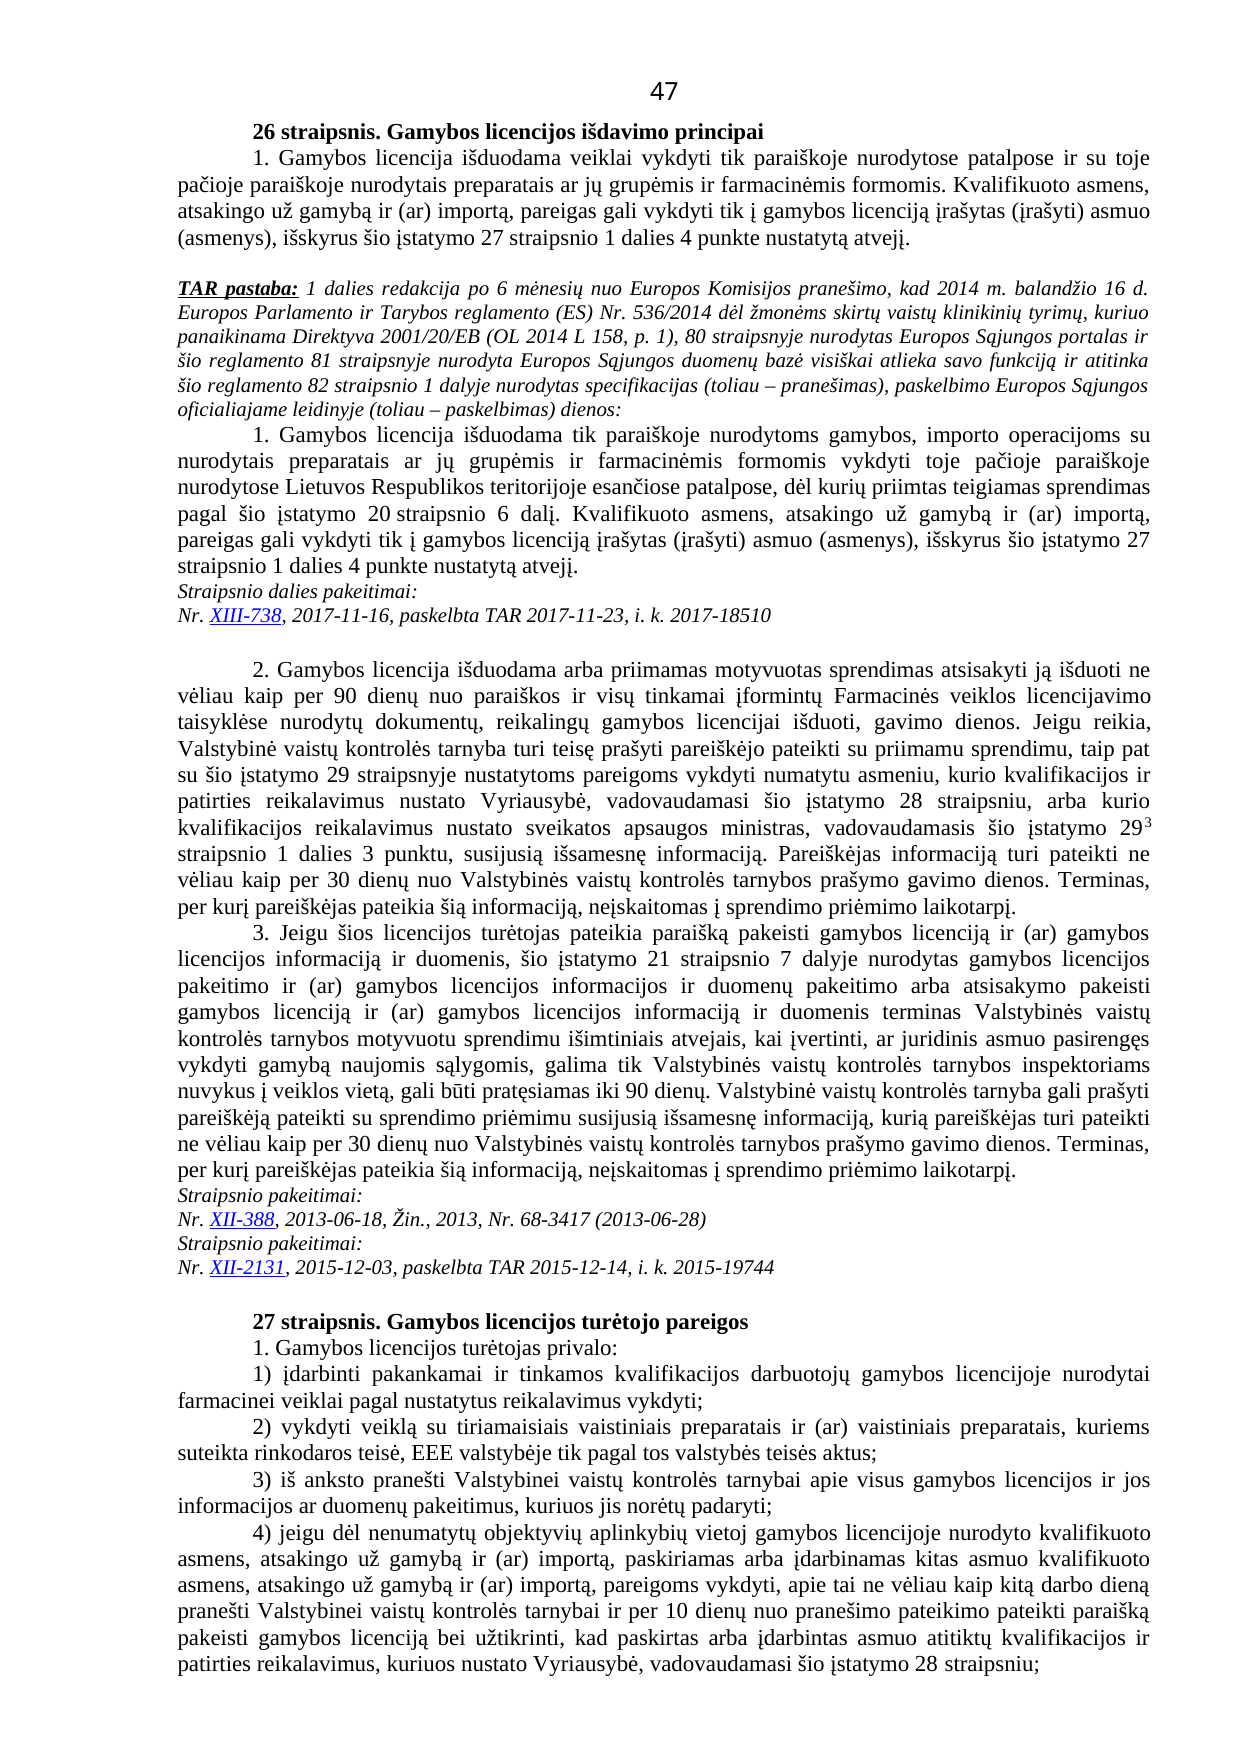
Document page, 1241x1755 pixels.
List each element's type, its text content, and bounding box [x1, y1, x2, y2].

text 2) vykdyti veiklą su tiriamaisiais vaistiniais preparatais ir (ar) vaistiniais preparatais, kuriems suteikta rinkodaros teisė, EEE valstybėje tik pagal tos valstybės teisės aktus; [177, 1413, 1152, 1466]
text 4) jeigu dėl nenumatytų objektyvių aplinkybių vietoj gamybos licencijoje nurodyto kvalifikuoto asmens, atsakingo už gamybą ir (ar) importą, paskiriamas arba įdarbinamas kitas asmuo kvalifikuoto asmens, atsakingo už gamybą ir (ar) importą, pareigoms vykdyti, apie tai ne vėliau kaip kitą darbo dieną pranešti Valstybinei vaistų kontrolės tarnybai ir per 10 dienų nuo pranešimo pateikimo pateikti paraišką pakeisti gamybos licenciją bei užtikrinti, kad paskirtas arba įdarbintas asmuo atitiktų kvalifikacijos ir patirties reikalavimus, kuriuos nustato Vyriausybė, vadovaudamasi šio įstatymo 28 straipsniu; [177, 1518, 1152, 1677]
text 26 straipsnis. Gamybos licencijos išdavimo principai [177, 118, 1152, 144]
text Straipsnio pakeitimai: [177, 1231, 1152, 1255]
text Nr. XII-388, 2013-06-18, Žin., 2013, Nr. 68-3417 (2013-06-28) [177, 1207, 1152, 1231]
text Nr. XII-2131, 2015-12-03, paskelbta TAR 2015-12-14, i. k. 2015-19744 [177, 1255, 1152, 1279]
text Straipsnio dalies pakeitimai: [177, 579, 1152, 603]
text 3) iš anksto pranešti Valstybinei vaistų kontrolės tarnybai apie visus gamybos licencijos ir jos informacijos ar duomenų pakeitimus, kuriuos jis norėtų padaryti; [177, 1466, 1152, 1518]
text Nr. XIII-738, 2017-11-16, paskelbta TAR 2017-11-23, i. k. 2017-18510 [177, 603, 1152, 627]
text 1) įdarbinti pakankamai ir tinkamos kvalifikacijos darbuotojų gamybos licencijoje nurodytai farmacinei veiklai pagal nustatytus reikalavimus vykdyti; [177, 1360, 1152, 1413]
text 1. Gamybos licencija išduodama veiklai vykdyti tik paraiškoje nurodytose patalpose ir su toje pačioje paraiškoje nurodytais preparatais ar jų grupėmis ir farmacinėmis formomis. Kvalifikuoto asmens, atsakingo už gamybą ir (ar) importą, pareigas gali vykdyti tik į gamybos licenciją įrašytas (įrašyti) asmuo (asmenys), išskyrus šio įstatymo 27 straipsnio 1 dalies 4 punkte nustatytą atvejį. [177, 144, 1152, 250]
text Straipsnio pakeitimai: [177, 1183, 1152, 1207]
text TAR pastaba: 1 dalies redakcija po 6 mėnesių nuo Europos Komisijos pranešimo, kad 2014 m. balandžio 16 d. Europos Parlamento ir Tarybos reglamento (ES) Nr. 536/2014 dėl žmonėms skirtų vaistų klinikinių tyrimų, kuriuo panaikinama Direktyva 2001/20/EB (OL 2014 L 158, p. 1), 80 straipsnyje nurodytas Europos Sąjungos portalas ir šio reglamento 81 straipsnyje nurodyta Europos Sąjungos duomenų bazė visiškai atlieka savo funkciją ir atitinka šio reglamento 82 straipsnio 1 dalyje nurodytas specifikacijas (toliau – pranešimas), paskelbimo Europos Sąjungos oficialiajame leidinyje (toliau – paskelbimas) dienos: [177, 276, 1152, 421]
text 1. Gamybos licencija išduodama tik paraiškoje nurodytoms gamybos, importo operacijoms su nurodytais preparatais ar jų grupėmis ir farmacinėmis formomis vykdyti toje pačioje paraiškoje nurodytose Lietuvos Respublikos teritorijoje esančiose patalpose, dėl kurių priimtas teigiamas sprendimas pagal šio įstatymo 20 straipsnio 6 dalį. Kvalifikuoto asmens, atsakingo už gamybą ir (ar) importą, pareigas gali vykdyti tik į gamybos licenciją įrašytas (įrašyti) asmuo (asmenys), išskyrus šio įstatymo 27 straipsnio 1 dalies 4 punkte nustatytą atvejį. [177, 421, 1152, 579]
text 2. Gamybos licencija išduodama arba priimamas motyvuotas sprendimas atsisakyti ją išduoti ne vėliau kaip per 90 dienų nuo paraiškos ir visų tinkamai įformintų Farmacinės veiklos licencijavimo taisyklėse nurodytų dokumentų, reikalingų gamybos licencijai išduoti, gavimo dienos. Jeigu reikia, Valstybinė vaistų kontrolės tarnyba turi teisę prašyti pareiškėjo pateikti su priimamu sprendimu, taip pat su šio įstatymo 29 straipsnyje nustatytoms pareigoms vykdyti numatytu asmeniu, kurio kvalifikacijos ir patirties reikalavimus nustato Vyriausybė, vadovaudamasi šio įstatymo 28 straipsniu, arba kurio kvalifikacijos reikalavimus nustato sveikatos apsaugos ministras, vadovaudamasis šio įstatymo 293 straipsnio 1 dalies 3 punktu, susijusią išsamesnę informaciją. Pareiškėjas informaciją turi pateikti ne vėliau kaip per 30 dienų nuo Valstybinės vaistų kontrolės tarnybos prašymo gavimo dienos. Terminas, per kurį pareiškėjas pateikia šią informaciją, neįskaitomas į sprendimo priėmimo laikotarpį. [177, 656, 1152, 919]
text 1. Gamybos licencijos turėtojas privalo: [177, 1334, 1152, 1360]
text 27 straipsnis. Gamybos licencijos turėtojo pareigos [177, 1308, 1152, 1334]
text 3. Jeigu šios licencijos turėtojas pateikia paraišką pakeisti gamybos licenciją ir (ar) gamybos licencijos informaciją ir duomenis, šio įstatymo 21 straipsnio 7 dalyje nurodytas gamybos licencijos pakeitimo ir (ar) gamybos licencijos informacijos ir duomenų pakeitimo arba atsisakymo pakeisti gamybos licenciją ir (ar) gamybos licencijos informaciją ir duomenis terminas Valstybinės vaistų kontrolės tarnybos motyvuotu sprendimu išimtiniais atvejais, kai įvertinti, ar juridinis asmuo pasirengęs vykdyti gamybą naujomis sąlygomis, galima tik Valstybinės vaistų kontrolės tarnybos inspektoriams nuvykus į veiklos vietą, gali būti pratęsiamas iki 90 dienų. Valstybinė vaistų kontrolės tarnyba gali prašyti pareiškėją pateikti su sprendimo priėmimu susijusią išsamesnę informaciją, kurią pareiškėjas turi pateikti ne vėliau kaip per 30 dienų nuo Valstybinės vaistų kontrolės tarnybos prašymo gavimo dienos. Terminas, per kurį pareiškėjas pateikia šią informaciją, neįskaitomas į sprendimo priėmimo laikotarpį. [177, 919, 1152, 1183]
